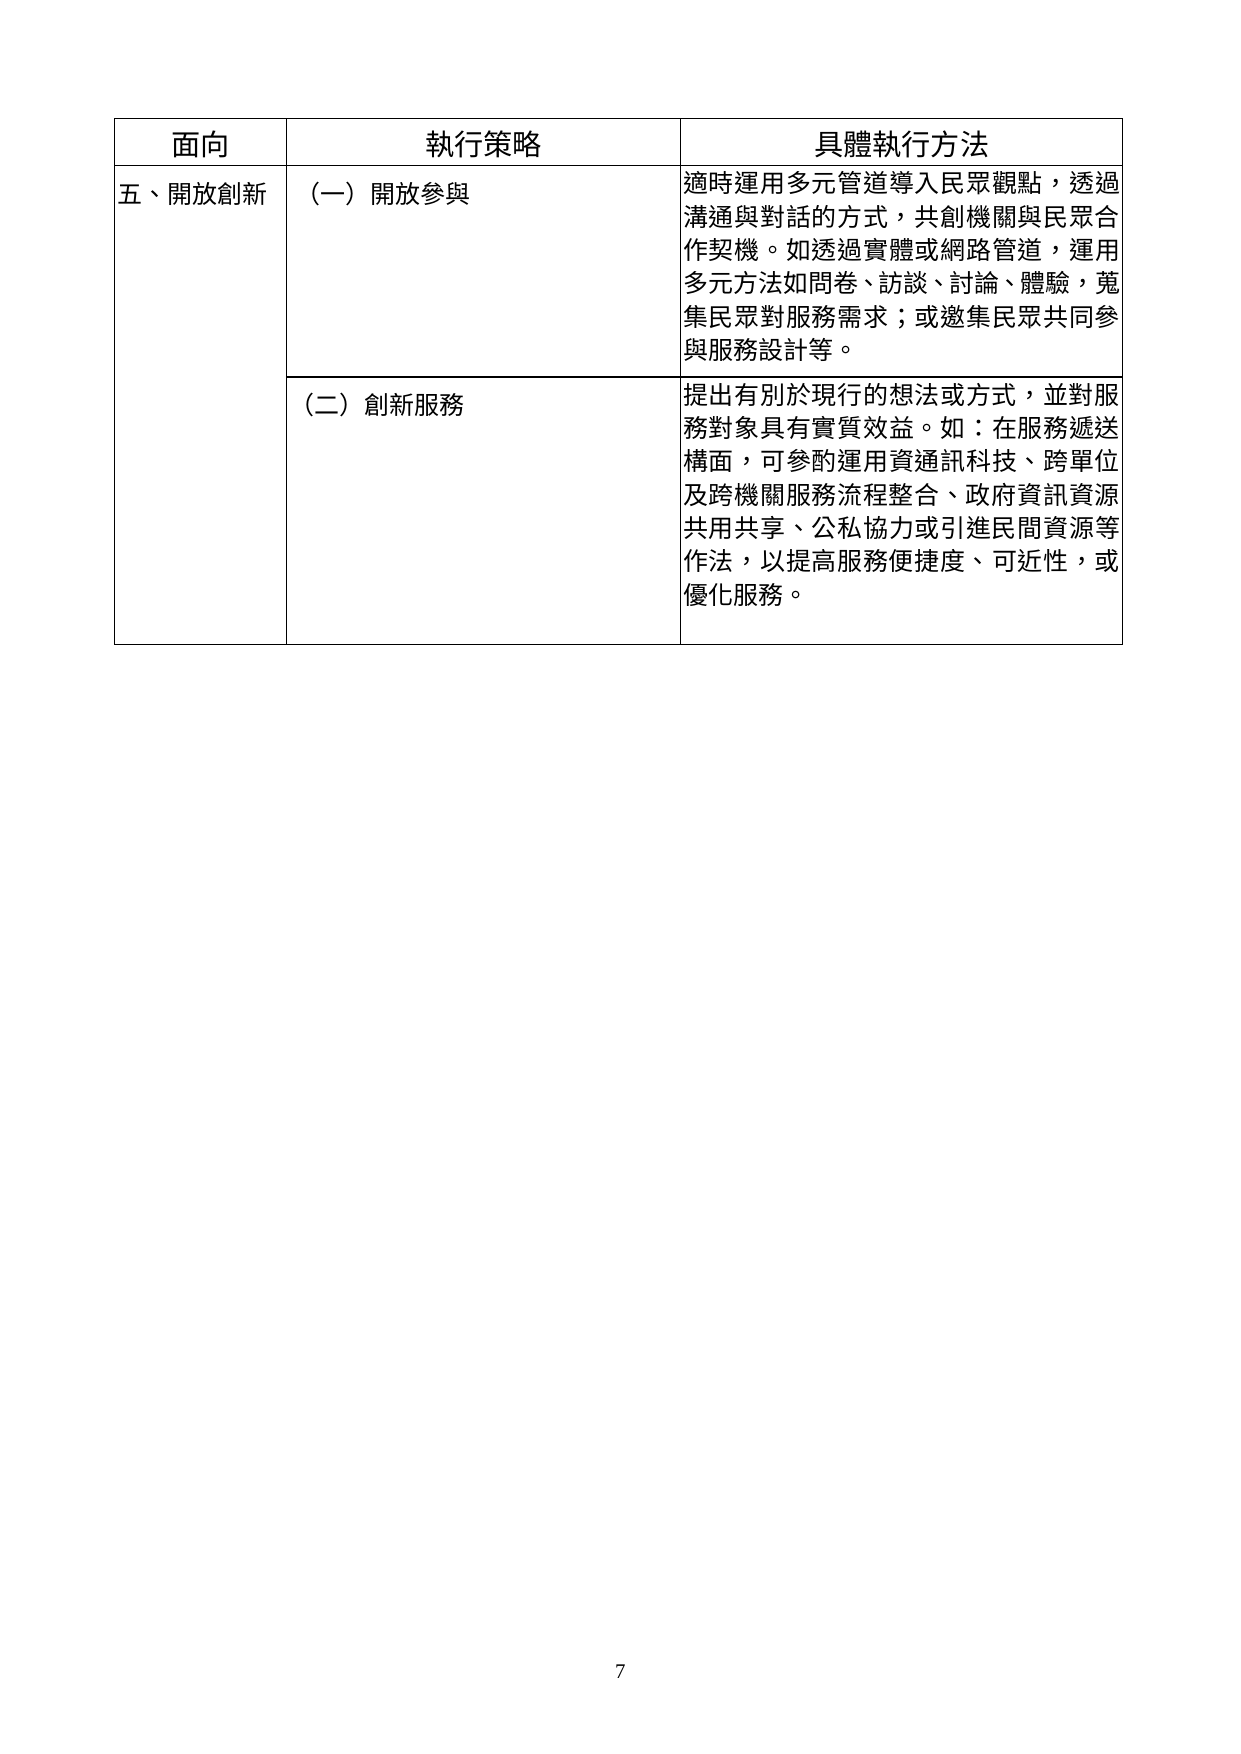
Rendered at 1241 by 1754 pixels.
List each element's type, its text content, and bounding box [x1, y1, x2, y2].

table_cell （二）創新服務 [287, 378, 680, 644]
table_cell 五、開放創新 [115, 166, 286, 644]
table_cell 提出有別於現行的想法或方式，並對服務對象具有實質效益。如：在服務遞送構面，可參酌運用資通訊科技、跨單位及跨機關服務流程整合、政府資訊資源共用共享、公私協力或引進民間資源等作法，以提高服務便捷度、可近性，或優化服務。 [681, 378, 1122, 644]
table_cell （一）開放參與 [287, 166, 680, 376]
table_cell 適時運用多元管道導入民眾觀點，透過溝通與對話的方式，共創機關與民眾合作契機。如透過實體或網路管道，運用多元方法如問卷、訪談、討論、體驗，蒐集民眾對服務需求；或邀集民眾共同參與服務設計等。 [681, 166, 1122, 376]
table_header 面向 [115, 119, 286, 165]
table_header 具體執行方法 [681, 119, 1122, 165]
table_header 執行策略 [287, 119, 680, 165]
